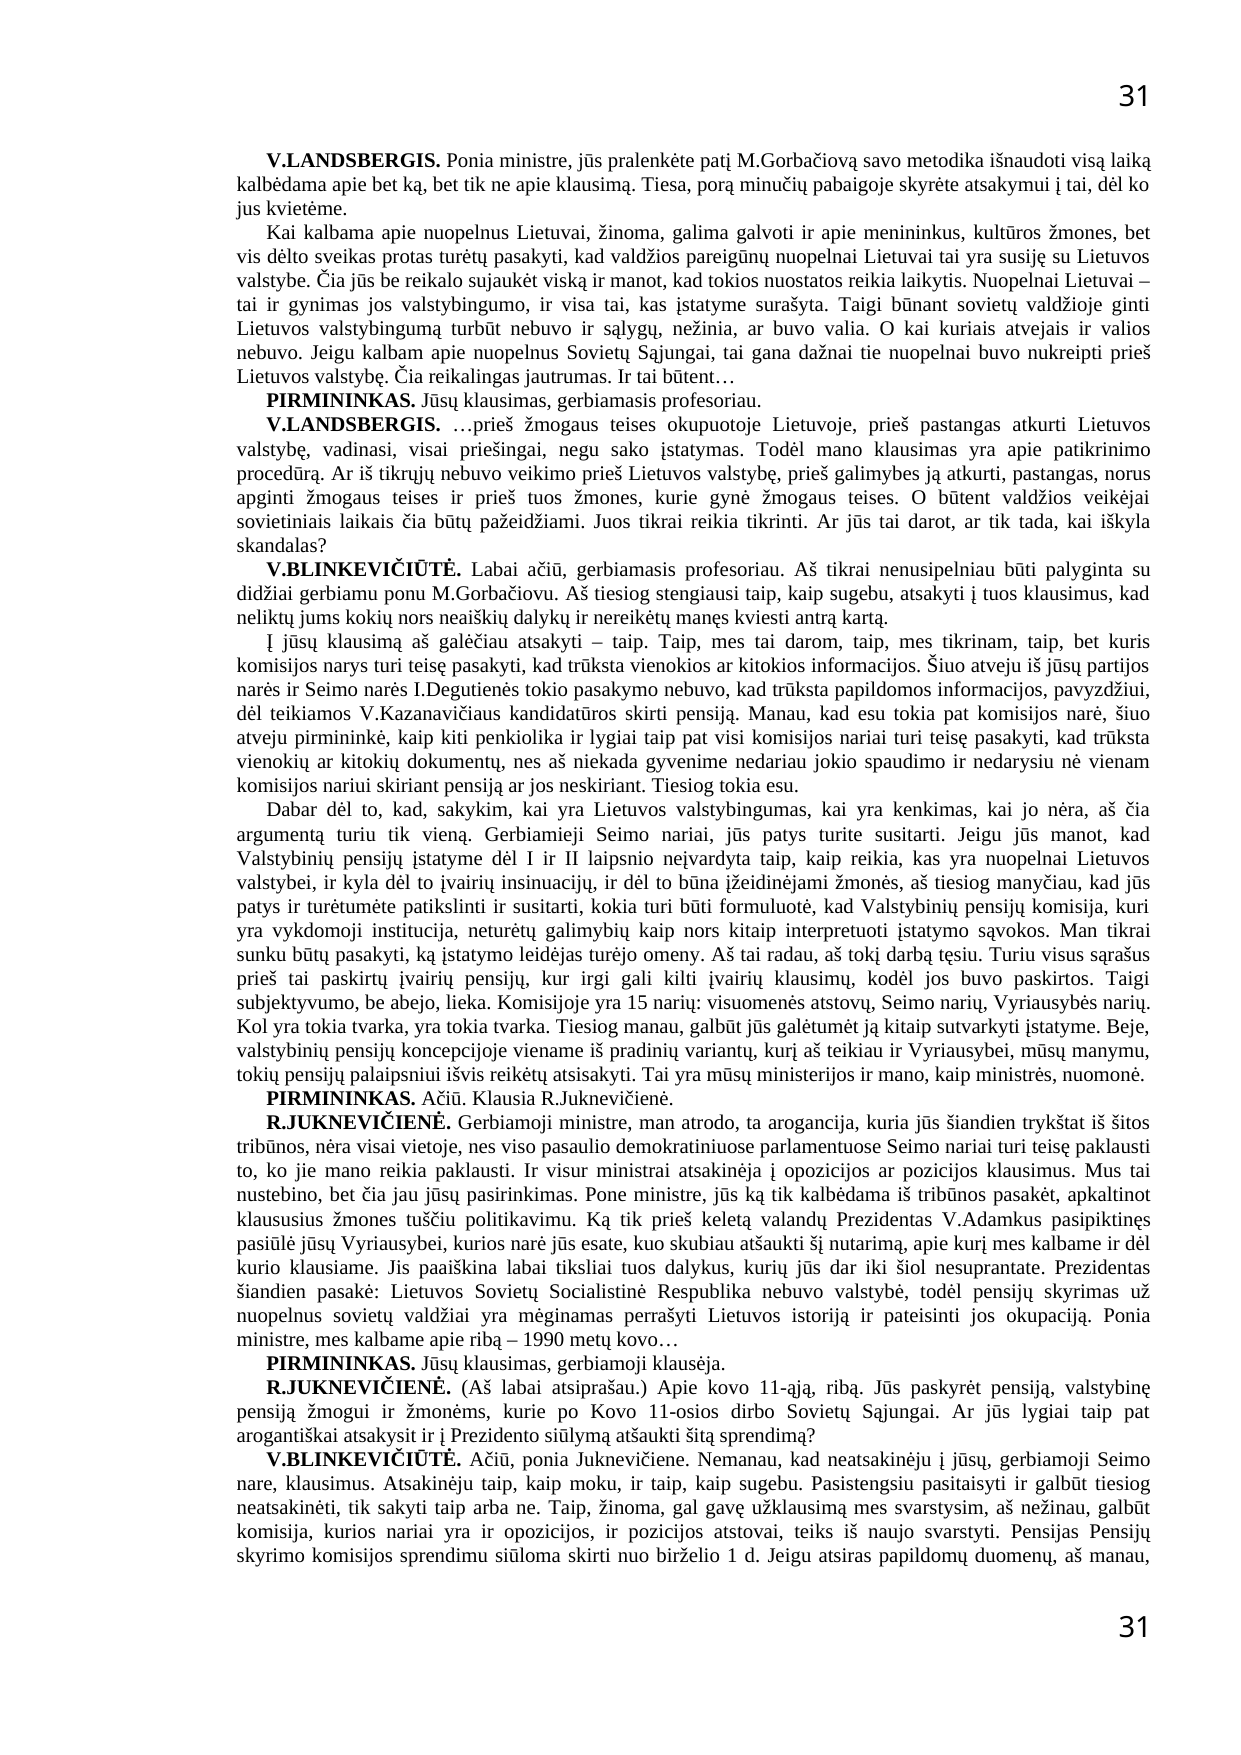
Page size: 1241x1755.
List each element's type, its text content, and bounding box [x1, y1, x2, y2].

text R.JUKNEVIČIENĖ. Gerbiamoji ministre, man atrodo, ta arogancija, kuria jūs šiandien trykštat iš šitos tribūnos, nėra visai vietoje, nes viso pasaulio demokratiniuose parlamentuose Seimo nariai turi teisę paklausti to, ko jie mano reikia paklausti. Ir visur ministrai atsakinėja į opozicijos ar pozicijos klausimus. Mus tai nustebino, bet čia jau jūsų pasirinkimas. Pone ministre, jūs ką tik kalbėdama iš tribūnos pasakėt, apkaltinot klaususius žmones tuščiu politikavimu. Ką tik prieš keletą valandų Prezidentas V.Adamkus pasipiktinęs pasiūlė jūsų Vyriausybei, kurios narė jūs esate, kuo skubiau atšaukti šį nutarimą, apie kurį mes kalbame ir dėl kurio klausiame. Jis paaiškina labai tiksliai tuos dalykus, kurių jūs dar iki šiol nesuprantate. Prezidentas šiandien pasakė: Lietuvos Sovietų Socialistinė Respublika nebuvo valstybė, todėl pensijų skyrimas už nuopelnus sovietų valdžiai yra mėginamas perrašyti Lietuvos istoriją ir pateisinti jos okupaciją. Ponia ministre, mes kalbame apie ribą – 1990 metų kovo… [236, 1110, 1152, 1351]
text V.LANDSBERGIS. …prieš žmogaus teises okupuotoje Lietuvoje, prieš pastangas atkurti Lietuvos valstybę, vadinasi, visai priešingai, negu sako įstatymas. Todėl mano klausimas yra apie patikrinimo procedūrą. Ar iš tikrųjų nebuvo veikimo prieš Lietuvos valstybę, prieš galimybes ją atkurti, pastangas, norus apginti žmogaus teises ir prieš tuos žmones, kurie gynė žmogaus teises. O būtent valdžios veikėjai sovietiniais laikais čia būtų pažeidžiami. Juos tikrai reikia tikrinti. Ar jūs tai darot, ar tik tada, kai iškyla skandalas? [236, 412, 1152, 557]
text PIRMININKAS. Jūsų klausimas, gerbiamoji klausėja. [236, 1351, 1152, 1375]
text Į jūsų klausimą aš galėčiau atsakyti – taip. Taip, mes tai darom, taip, mes tikrinam, taip, bet kuris komisijos narys turi teisę pasakyti, kad trūksta vienokios ar kitokios informacijos. Šiuo atveju iš jūsų partijos narės ir Seimo narės I.Degutienės tokio pasakymo nebuvo, kad trūksta papildomos informacijos, pavyzdžiui, dėl teikiamos V.Kazanavičiaus kandidatūros skirti pensiją. Manau, kad esu tokia pat komisijos narė, šiuo atveju pirmininkė, kaip kiti penkiolika ir lygiai taip pat visi komisijos nariai turi teisę pasakyti, kad trūksta vienokių ar kitokių dokumentų, nes aš niekada gyvenime nedariau jokio spaudimo ir nedarysiu nė vienam komisijos nariui skiriant pensiją ar jos neskiriant. Tiesiog tokia esu. [236, 629, 1152, 797]
text V.LANDSBERGIS. Ponia ministre, jūs pralenkėte patį M.Gorbačiovą savo metodika išnaudoti visą laiką kalbėdama apie bet ką, bet tik ne apie klausimą. Tiesa, porą minučių pabaigoje skyrėte atsakymui į tai, dėl ko jus kvietėme. [236, 148, 1152, 220]
text V.BLINKEVIČIŪTĖ. Ačiū, ponia Juknevičiene. Nemanau, kad neatsakinėju į jūsų, gerbiamoji Seimo nare, klausimus. Atsakinėju taip, kaip moku, ir taip, kaip sugebu. Pasistengsiu pasitaisyti ir galbūt tiesiog neatsakinėti, tik sakyti taip arba ne. Taip, žinoma, gal gavę užklausimą mes svarstysim, aš nežinau, galbūt komisija, kurios nariai yra ir opozicijos, ir pozicijos atstovai, teiks iš naujo svarstyti. Pensijas Pensijų skyrimo komisijos sprendimu siūloma skirti nuo birželio 1 d. Jeigu atsiras papildomų duomenų, aš manau, [236, 1447, 1152, 1567]
text R.JUKNEVIČIENĖ. (Aš labai atsiprašau.) Apie kovo 11-ąją, ribą. Jūs paskyrėt pensiją, valstybinę pensiją žmogui ir žmonėms, kurie po Kovo 11-osios dirbo Sovietų Sąjungai. Ar jūs lygiai taip pat arogantiškai atsakysit ir į Prezidento siūlymą atšaukti šitą sprendimą? [236, 1375, 1152, 1447]
text Kai kalbama apie nuopelnus Lietuvai, žinoma, galima galvoti ir apie menininkus, kultūros žmones, bet vis dėlto sveikas protas turėtų pasakyti, kad valdžios pareigūnų nuopelnai Lietuvai tai yra susiję su Lietuvos valstybe. Čia jūs be reikalo sujaukėt viską ir manot, kad tokios nuostatos reikia laikytis. Nuopelnai Lietuvai – tai ir gynimas jos valstybingumo, ir visa tai, kas įstatyme surašyta. Taigi būnant sovietų valdžioje ginti Lietuvos valstybingumą turbūt nebuvo ir sąlygų, nežinia, ar buvo valia. O kai kuriais atvejais ir valios nebuvo. Jeigu kalbam apie nuopelnus Sovietų Sąjungai, tai gana dažnai tie nuopelnai buvo nukreipti prieš Lietuvos valstybę. Čia reikalingas jautrumas. Ir tai būtent… [236, 220, 1152, 388]
text Dabar dėl to, kad, sakykim, kai yra Lietuvos valstybingumas, kai yra kenkimas, kai jo nėra, aš čia argumentą turiu tik vieną. Gerbiamieji Seimo nariai, jūs patys turite susitarti. Jeigu jūs manot, kad Valstybinių pensijų įstatyme dėl I ir II laipsnio neįvardyta taip, kaip reikia, kas yra nuopelnai Lietuvos valstybei, ir kyla dėl to įvairių insinuacijų, ir dėl to būna įžeidinėjami žmonės, aš tiesiog manyčiau, kad jūs patys ir turėtumėte patikslinti ir susitarti, kokia turi būti formuluotė, kad Valstybinių pensijų komisija, kuri yra vykdomoji institucija, neturėtų galimybių kaip nors kitaip interpretuoti įstatymo sąvokos. Man tikrai sunku būtų pasakyti, ką įstatymo leidėjas turėjo omeny. Aš tai radau, aš tokį darbą tęsiu. Turiu visus sąrašus prieš tai paskirtų įvairių pensijų, kur irgi gali kilti įvairių klausimų, kodėl jos buvo paskirtos. Taigi subjektyvumo, be abejo, lieka. Komisijoje yra 15 narių: visuomenės atstovų, Seimo narių, Vyriausybės narių. Kol yra tokia tvarka, yra tokia tvarka. Tiesiog manau, galbūt jūs galėtumėt ją kitaip sutvarkyti įstatyme. Beje, valstybinių pensijų koncepcijoje viename iš pradinių variantų, kurį aš teikiau ir Vyriausybei, mūsų manymu, tokių pensijų palaipsniui išvis reikėtų atsisakyti. Tai yra mūsų ministerijos ir mano, kaip ministrės, nuomonė. [236, 797, 1152, 1086]
text V.BLINKEVIČIŪTĖ. Labai ačiū, gerbiamasis profesoriau. Aš tikrai nenusipelniau būti palyginta su didžiai gerbiamu ponu M.Gorbačiovu. Aš tiesiog stengiausi taip, kaip sugebu, atsakyti į tuos klausimus, kad neliktų jums kokių nors neaiškių dalykų ir nereikėtų manęs kviesti antrą kartą. [236, 557, 1152, 629]
text PIRMININKAS. Jūsų klausimas, gerbiamasis profesoriau. [236, 388, 1152, 412]
text PIRMININKAS. Ačiū. Klausia R.Juknevičienė. [236, 1086, 1152, 1110]
